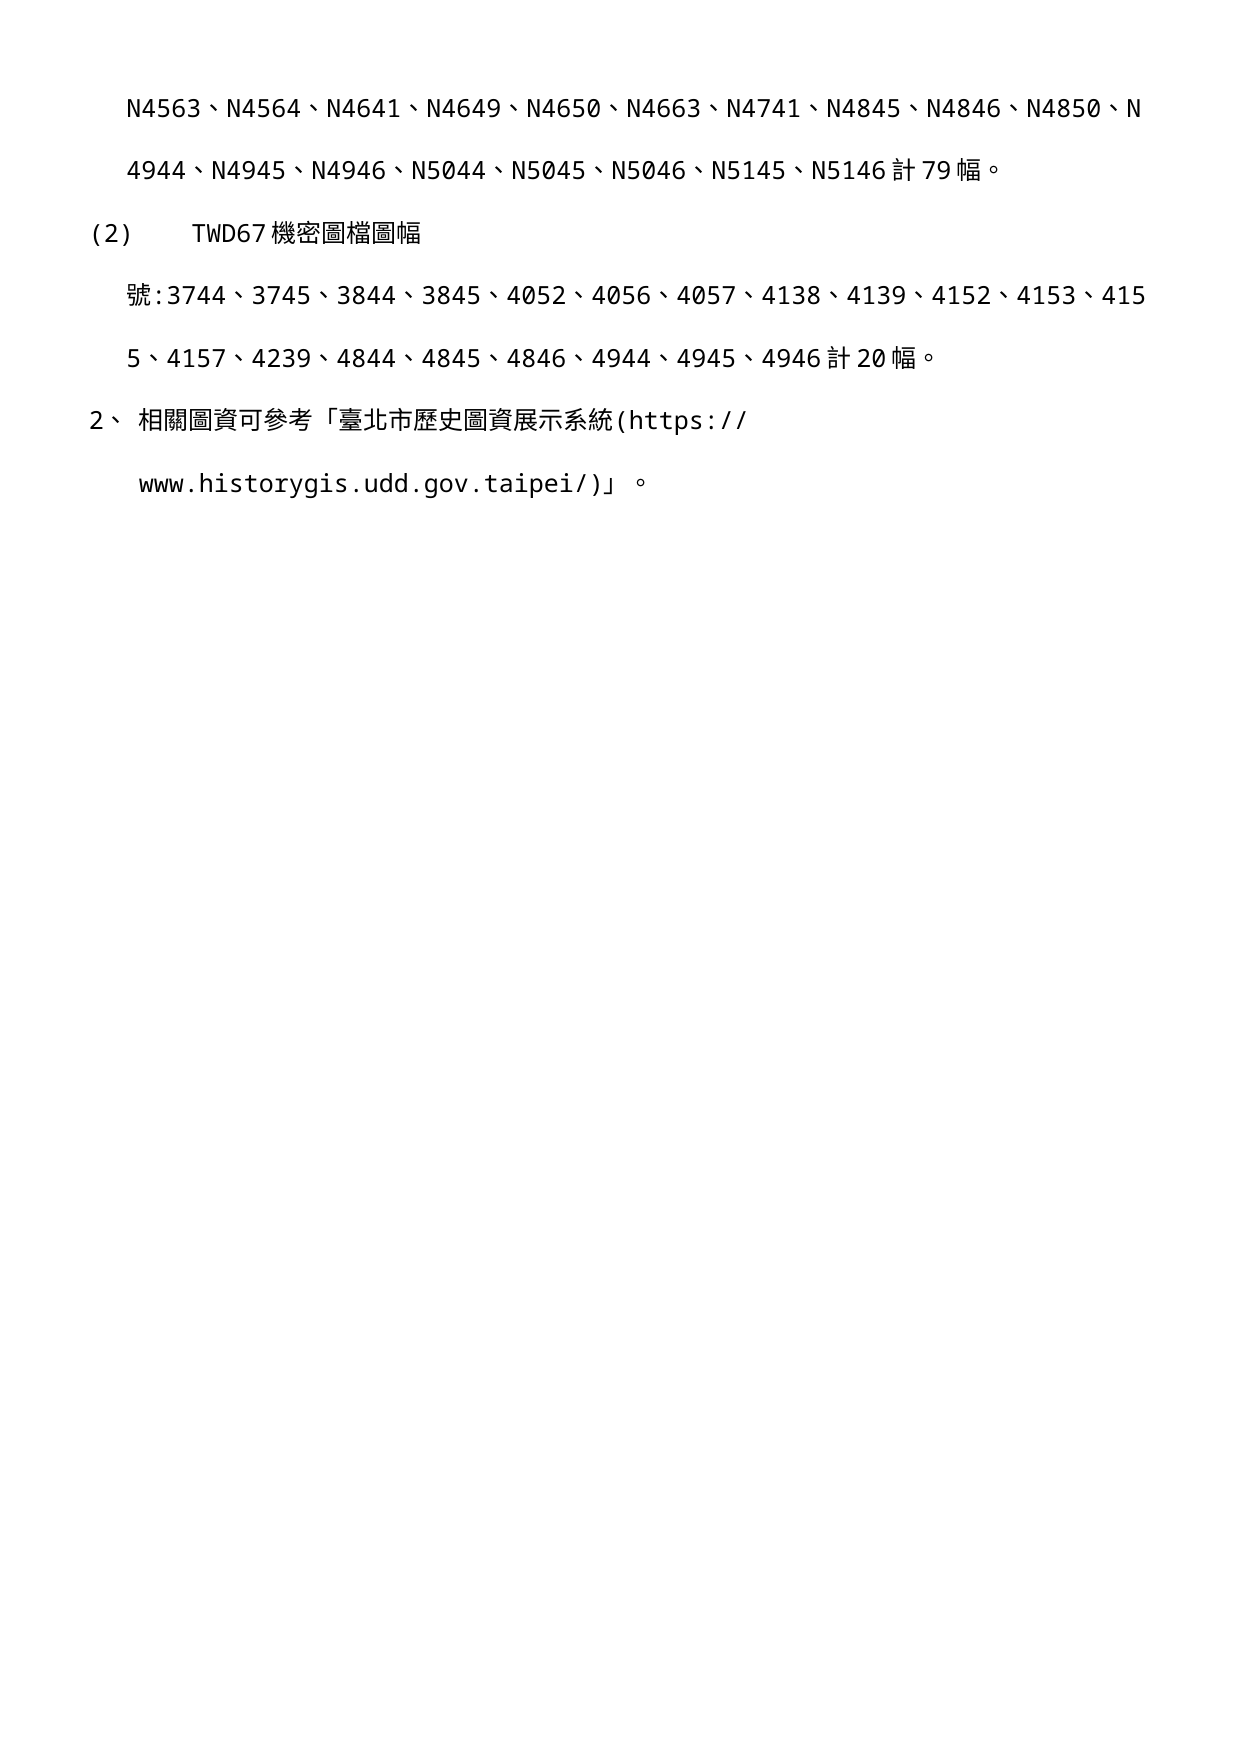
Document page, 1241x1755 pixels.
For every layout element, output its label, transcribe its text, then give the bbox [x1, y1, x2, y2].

list TWD67機密圖檔圖幅號:3744、3745、3844、3845、4052、4056、4057、4138、4139、4152、4153、4155、4157、4239、4844、4845、4846、4944、4945、4946計20幅。 [89, 189, 1152, 377]
list 相關圖資可參考「臺北市歷史圖資展示系統(https://www.historygis.udd.gov.taipei/)」。 [89, 377, 1152, 502]
list N4563、N4564、N4641、N4649、N4650、N4663、N4741、N4845、N4846、N4850、N4944、N4945、N4946、N5044、N5045、N5046、N5145、N5146計79幅。 [89, 64, 1152, 189]
